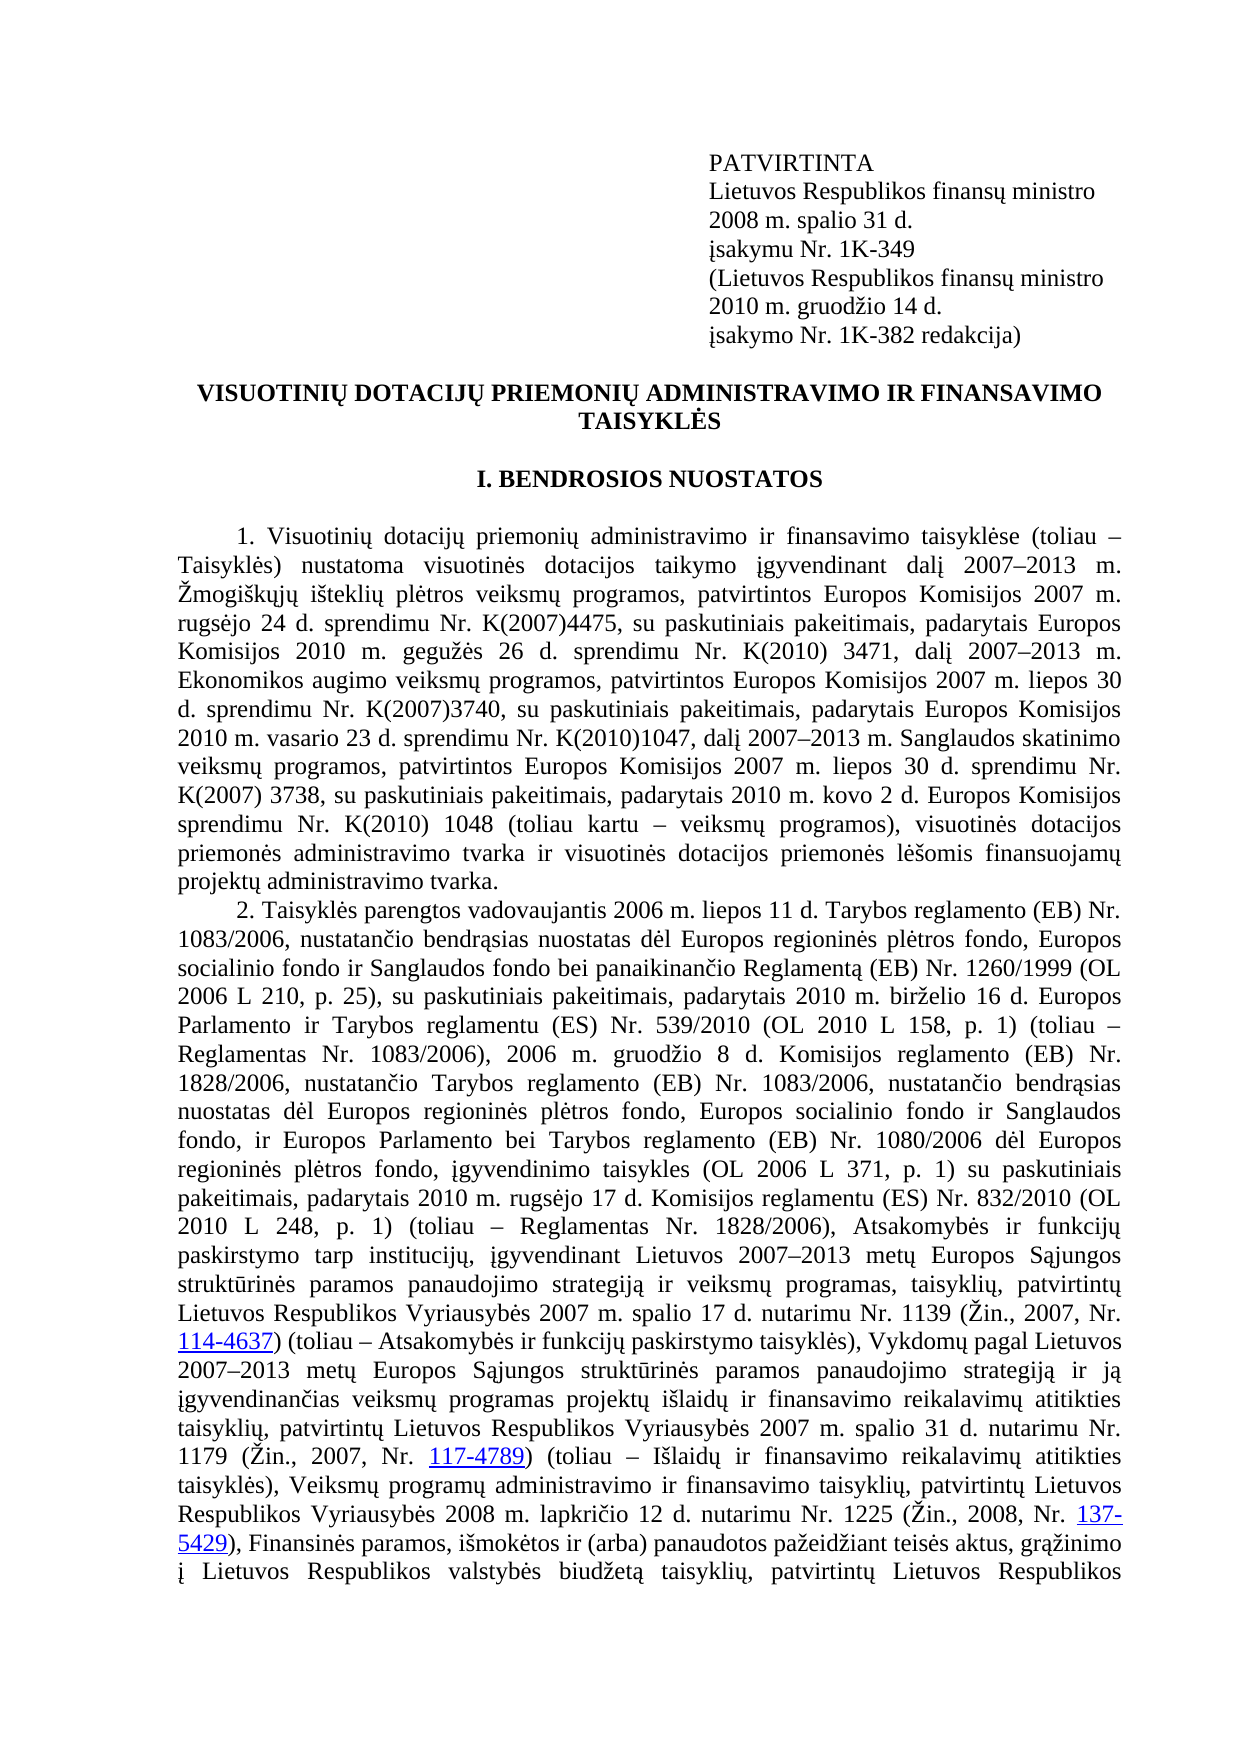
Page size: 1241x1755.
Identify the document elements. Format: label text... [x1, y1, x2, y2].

text PATVIRTINTA [177, 148, 1122, 176]
text 2008 m. spalio 31 d. [177, 205, 1122, 234]
text įsakymo Nr. 1K-382 redakcija) [177, 320, 1122, 349]
text Lietuvos Respublikos finansų ministro [177, 176, 1122, 205]
text I. BENDROSIOS NUOSTATOS [177, 464, 1122, 493]
text 2010 m. gruodžio 14 d. [177, 291, 1122, 320]
text (Lietuvos Respublikos finansų ministro [177, 263, 1122, 291]
text įsakymu Nr. 1K-349 [177, 234, 1122, 263]
text 1. Visuotinių dotacijų priemonių administravimo ir finansavimo taisyklėse (toliau – Taisyklės) nustatoma visuotinės dotacijos taikymo įgyvendinant dalį 2007–2013 m. Žmogiškųjų išteklių plėtros veiksmų programos, patvirtintos Europos Komisijos 2007 m. rugsėjo 24 d. sprendimu Nr. K(2007)4475, su paskutiniais pakeitimais, padarytais Europos Komisijos 2010 m. gegužės 26 d. sprendimu Nr. K(2010) 3471, dalį 2007–2013 m. Ekonomikos augimo veiksmų programos, patvirtintos Europos Komisijos 2007 m. liepos 30 d. sprendimu Nr. K(2007)3740, su paskutiniais pakeitimais, padarytais Europos Komisijos 2010 m. vasario 23 d. sprendimu Nr. K(2010)1047, dalį 2007–2013 m. Sanglaudos skatinimo veiksmų programos, patvirtintos Europos Komisijos 2007 m. liepos 30 d. sprendimu Nr. K(2007) 3738, su paskutiniais pakeitimais, padarytais 2010 m. kovo 2 d. Europos Komisijos sprendimu Nr. K(2010) 1048 (toliau kartu – veiksmų programos), visuotinės dotacijos priemonės administravimo tvarka ir visuotinės dotacijos priemonės lėšomis finansuojamų projektų administravimo tvarka. [177, 521, 1122, 895]
text VISUOTINių DOTACIJų PRIEMONių ADMINISTRAVIMO IR FINANSAVIMO TAISYKLĖS [177, 378, 1122, 435]
text 2. Taisyklės parengtos vadovaujantis 2006 m. liepos 11 d. Tarybos reglamento (EB) Nr. 1083/2006, nustatančio bendrąsias nuostatas dėl Europos regioninės plėtros fondo, Europos socialinio fondo ir Sanglaudos fondo bei panaikinančio Reglamentą (EB) Nr. 1260/1999 (OL 2006 L 210, p. 25), su paskutiniais pakeitimais, padarytais 2010 m. birželio 16 d. Europos Parlamento ir Tarybos reglamentu (ES) Nr. 539/2010 (OL 2010 L 158, p. 1) (toliau – Reglamentas Nr. 1083/2006), 2006 m. gruodžio 8 d. Komisijos reglamento (EB) Nr. 1828/2006, nustatančio Tarybos reglamento (EB) Nr. 1083/2006, nustatančio bendrąsias nuostatas dėl Europos regioninės plėtros fondo, Europos socialinio fondo ir Sanglaudos fondo, ir Europos Parlamento bei Tarybos reglamento (EB) Nr. 1080/2006 dėl Europos regioninės plėtros fondo, įgyvendinimo taisykles (OL 2006 L 371, p. 1) su paskutiniais pakeitimais, padarytais 2010 m. rugsėjo 17 d. Komisijos reglamentu (ES) Nr. 832/2010 (OL 2010 L 248, p. 1) (toliau – Reglamentas Nr. 1828/2006), Atsakomybės ir funkcijų paskirstymo tarp institucijų, įgyvendinant Lietuvos 2007–2013 metų Europos Sąjungos struktūrinės paramos panaudojimo strategiją ir veiksmų programas, taisyklių, patvirtintų Lietuvos Respublikos Vyriausybės 2007 m. spalio 17 d. nutarimu Nr. 1139 (Žin., 2007, Nr. 114-4637) (toliau – Atsakomybės ir funkcijų paskirstymo taisyklės), Vykdomų pagal Lietuvos 2007–2013 metų Europos Sąjungos struktūrinės paramos panaudojimo strategiją ir ją įgyvendinančias veiksmų programas projektų išlaidų ir finansavimo reikalavimų atitikties taisyklių, patvirtintų Lietuvos Respublikos Vyriausybės 2007 m. spalio 31 d. nutarimu Nr. 1179 (Žin., 2007, Nr. 117-4789) (toliau – Išlaidų ir finansavimo reikalavimų atitikties taisyklės), Veiksmų programų administravimo ir finansavimo taisyklių, patvirtintų Lietuvos Respublikos Vyriausybės 2008 m. lapkričio 12 d. nutarimu Nr. 1225 (Žin., 2008, Nr. 137-5429), Finansinės paramos, išmokėtos ir (arba) panaudotos pažeidžiant teisės aktus, grąžinimo į Lietuvos Respublikos valstybės biudžetą taisyklių, patvirtintų Lietuvos Respublikos [177, 895, 1122, 1585]
